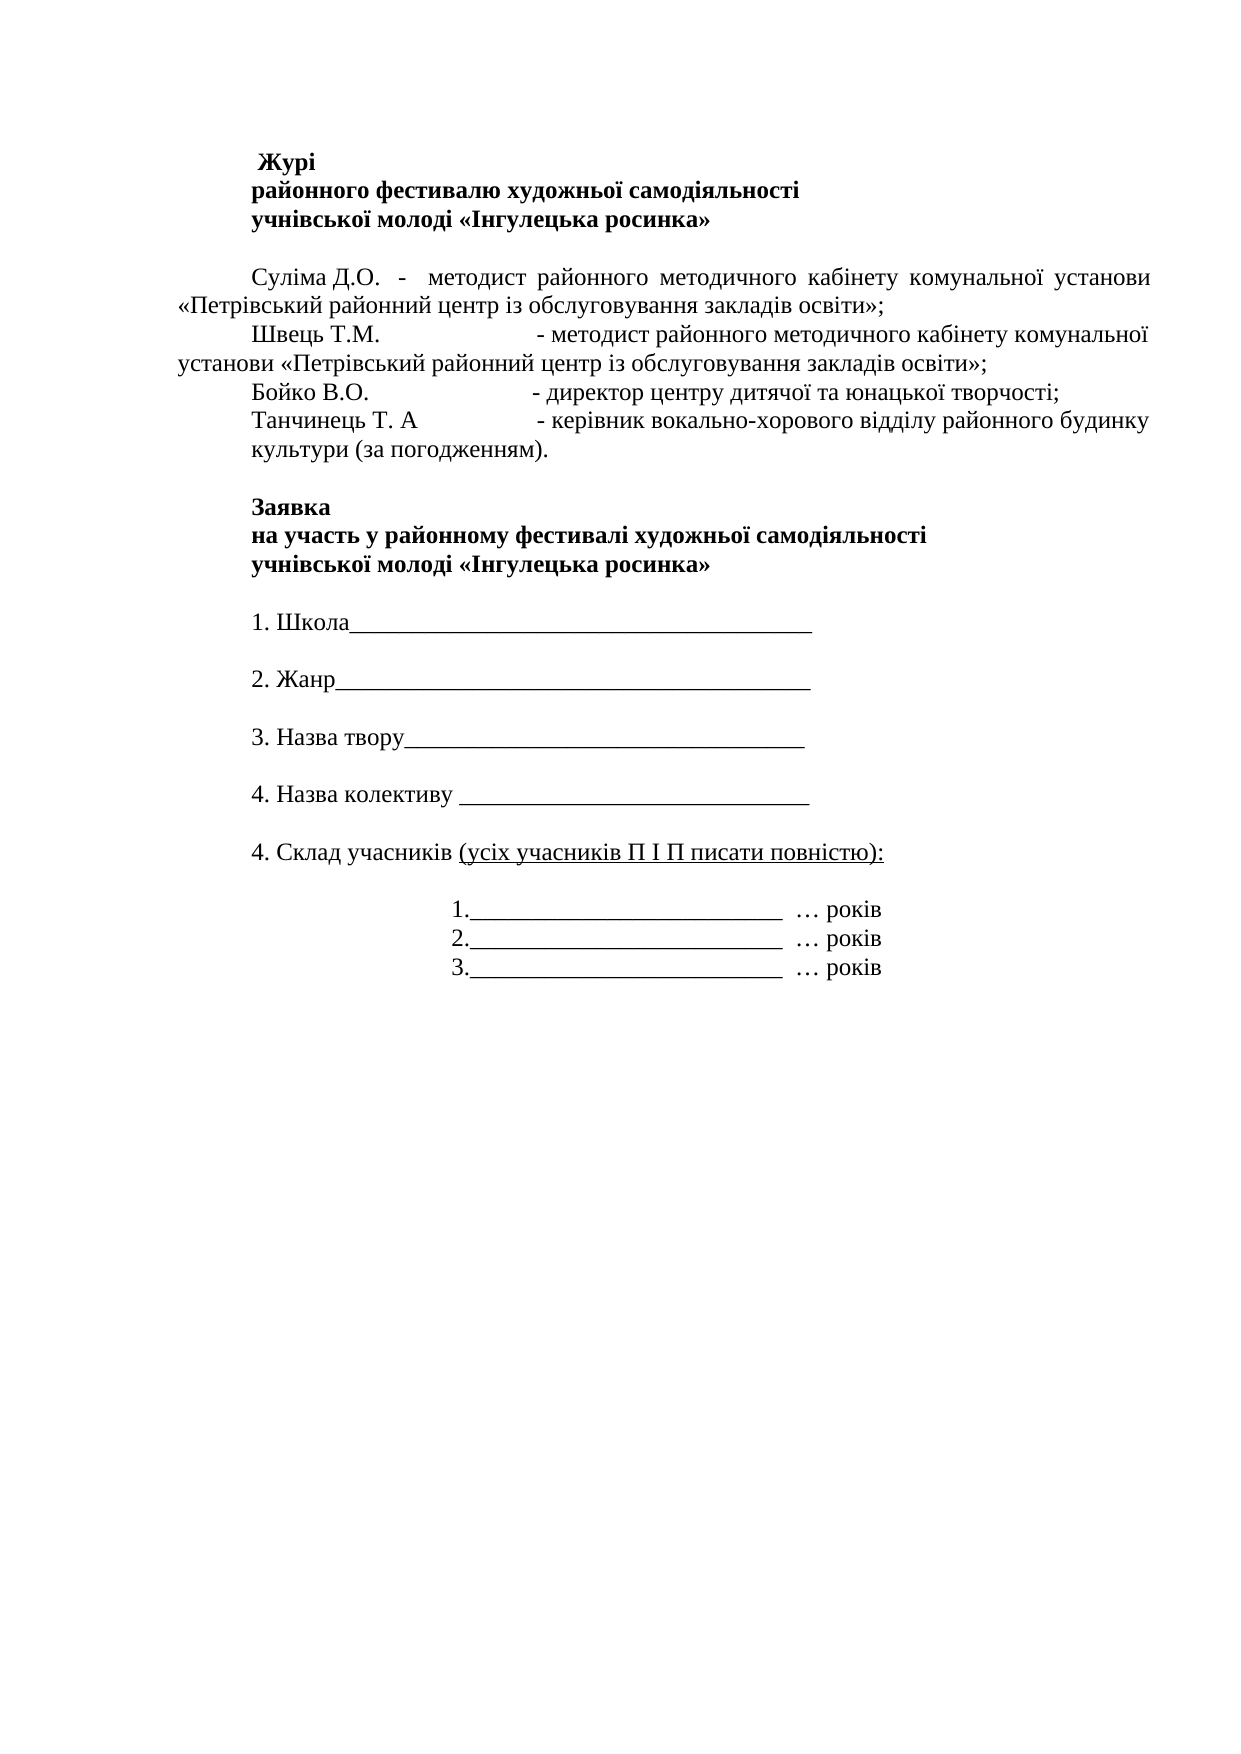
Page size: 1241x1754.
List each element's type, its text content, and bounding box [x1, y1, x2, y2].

text на участь у районному фестивалі художньої самодіяльності [177, 521, 1152, 549]
text Журі [177, 147, 1152, 176]
text 1._________________________ … років [177, 894, 1152, 923]
text Заявка [177, 492, 1152, 521]
text районного фестивалю художньої самодіяльності [177, 176, 1152, 204]
text 2._________________________ … років [177, 923, 1152, 952]
text 1. Школа_____________________________________ [177, 607, 1152, 636]
text учнівської молоді «Інгулецька росинка» [177, 549, 1152, 578]
text 4. Назва колективу ____________________________ [177, 779, 1152, 808]
text Суліма Д.О. - методист районного методичного кабінету комунальної установи «Петрівський районний центр із обслуговування закладів освіти»; [177, 262, 1152, 319]
text 2. Жанр______________________________________ [177, 664, 1152, 693]
text Швець Т.М. - методист районного методичного кабінету комунальної установи «Петрівський районний центр із обслуговування закладів освіти»; [177, 319, 1152, 377]
text учнівської молоді «Інгулецька росинка» [177, 204, 1152, 233]
text 4. Склад учасників (усіх учасників П І П писати повністю): [177, 837, 1152, 866]
text 3. Назва твору________________________________ [177, 722, 1152, 751]
text Танчинець Т. А - керівник вокально-хорового відділу районного будинку [177, 406, 1152, 434]
text Бойко В.О. - директор центру дитячої та юнацької творчості; [177, 377, 1152, 406]
text 3._________________________ … років [177, 952, 1152, 981]
text культури (за погодженням). [177, 434, 1152, 463]
